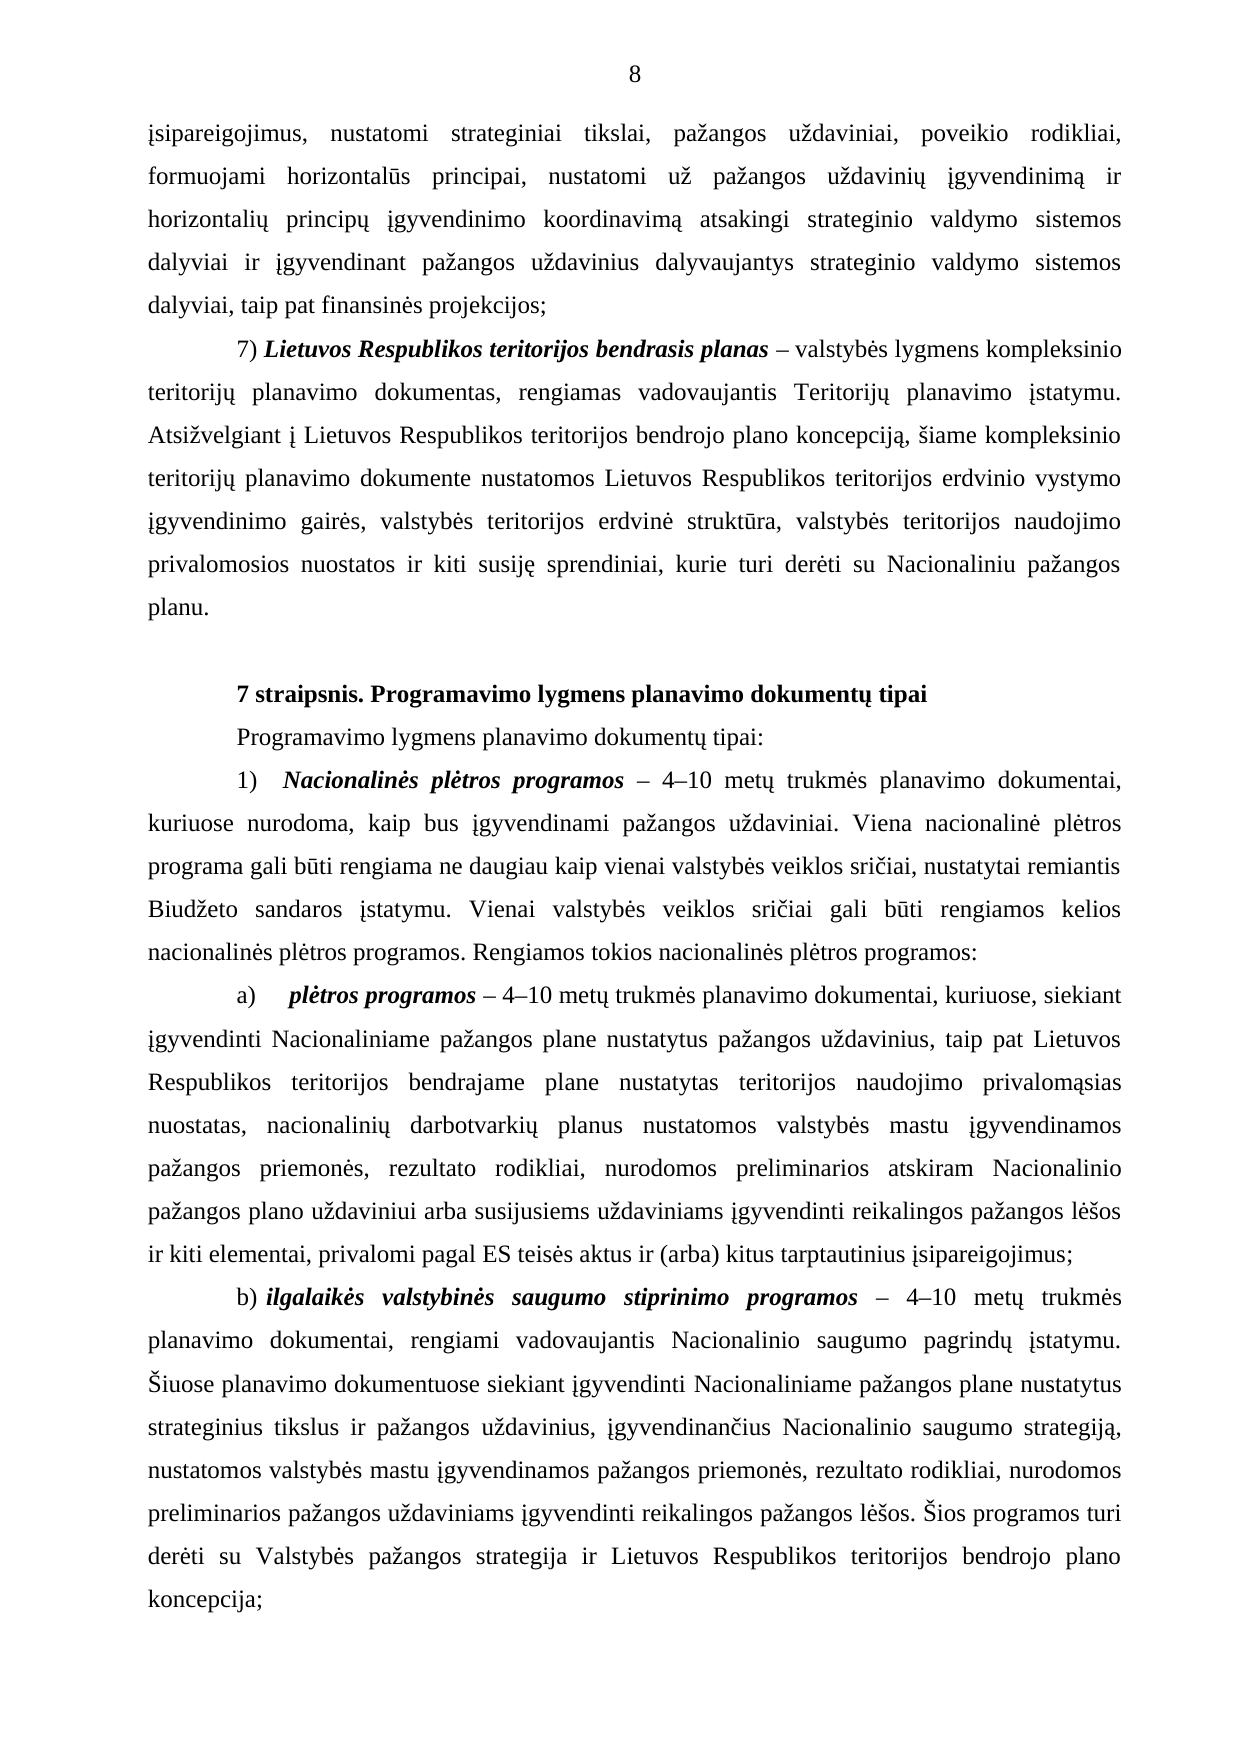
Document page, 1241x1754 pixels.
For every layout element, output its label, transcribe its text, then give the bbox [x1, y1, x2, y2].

text 7 straipsnis. Programavimo lygmens planavimo dokumentų tipai [236, 679, 1122, 707]
text Programavimo lygmens planavimo dokumentų tipai: [236, 722, 1122, 751]
text a) plėtros programos – 4–10 metų trukmės planavimo dokumentai, kuriuose, siekiant įgyvendinti Nacionaliniame pažangos plane nustatytus pažangos uždavinius, taip pat Lietuvos Respublikos teritorijos bendrajame plane nustatytas teritorijos naudojimo privalomąsias nuostatas, nacionalinių darbotvarkių planus nustatomos valstybės mastu įgyvendinamos pažangos priemonės, rezultato rodikliai, nurodomos preliminarios atskiram Nacionalinio pažangos plano uždaviniui arba susijusiems uždaviniams įgyvendinti reikalingos pažangos lėšos ir kiti elementai, privalomi pagal ES teisės aktus ir (arba) kitus tarptautinius įsipareigojimus; [148, 981, 1122, 1268]
text 1) Nacionalinės plėtros programos – 4–10 metų trukmės planavimo dokumentai, kuriuose nurodoma, kaip bus įgyvendinami pažangos uždaviniai. Viena nacionalinė plėtros programa gali būti rengiama ne daugiau kaip vienai valstybės veiklos sričiai, nustatytai remiantis Biudžeto sandaros įstatymu. Vienai valstybės veiklos sričiai gali būti rengiamos kelios nacionalinės plėtros programos. Rengiamos tokios nacionalinės plėtros programos: [148, 765, 1122, 966]
text įsipareigojimus, nustatomi strateginiai tikslai, pažangos uždaviniai, poveikio rodikliai, formuojami horizontalūs principai, nustatomi už pažangos uždavinių įgyvendinimą ir horizontalių principų įgyvendinimo koordinavimą atsakingi strateginio valdymo sistemos dalyviai ir įgyvendinant pažangos uždavinius dalyvaujantys strateginio valdymo sistemos dalyviai, taip pat finansinės projekcijos; [148, 118, 1122, 319]
text b) ilgalaikės valstybinės saugumo stiprinimo programos – 4–10 metų trukmės planavimo dokumentai, rengiami vadovaujantis Nacionalinio saugumo pagrindų įstatymu. Šiuose planavimo dokumentuose siekiant įgyvendinti Nacionaliniame pažangos plane nustatytus strateginius tikslus ir pažangos uždavinius, įgyvendinančius Nacionalinio saugumo strategiją, nustatomos valstybės mastu įgyvendinamos pažangos priemonės, rezultato rodikliai, nurodomos preliminarios pažangos uždaviniams įgyvendinti reikalingos pažangos lėšos. Šios programos turi derėti su Valstybės pažangos strategija ir Lietuvos Respublikos teritorijos bendrojo plano koncepcija; [148, 1282, 1122, 1613]
text 7) Lietuvos Respublikos teritorijos bendrasis planas – valstybės lygmens kompleksinio teritorijų planavimo dokumentas, rengiamas vadovaujantis Teritorijų planavimo įstatymu. Atsižvelgiant į Lietuvos Respublikos teritorijos bendrojo plano koncepciją, šiame kompleksinio teritorijų planavimo dokumente nustatomos Lietuvos Respublikos teritorijos erdvinio vystymo įgyvendinimo gairės, valstybės teritorijos erdvinė struktūra, valstybės teritorijos naudojimo privalomosios nuostatos ir kiti susiję sprendiniai, kurie turi derėti su Nacionaliniu pažangos planu. [148, 334, 1122, 621]
